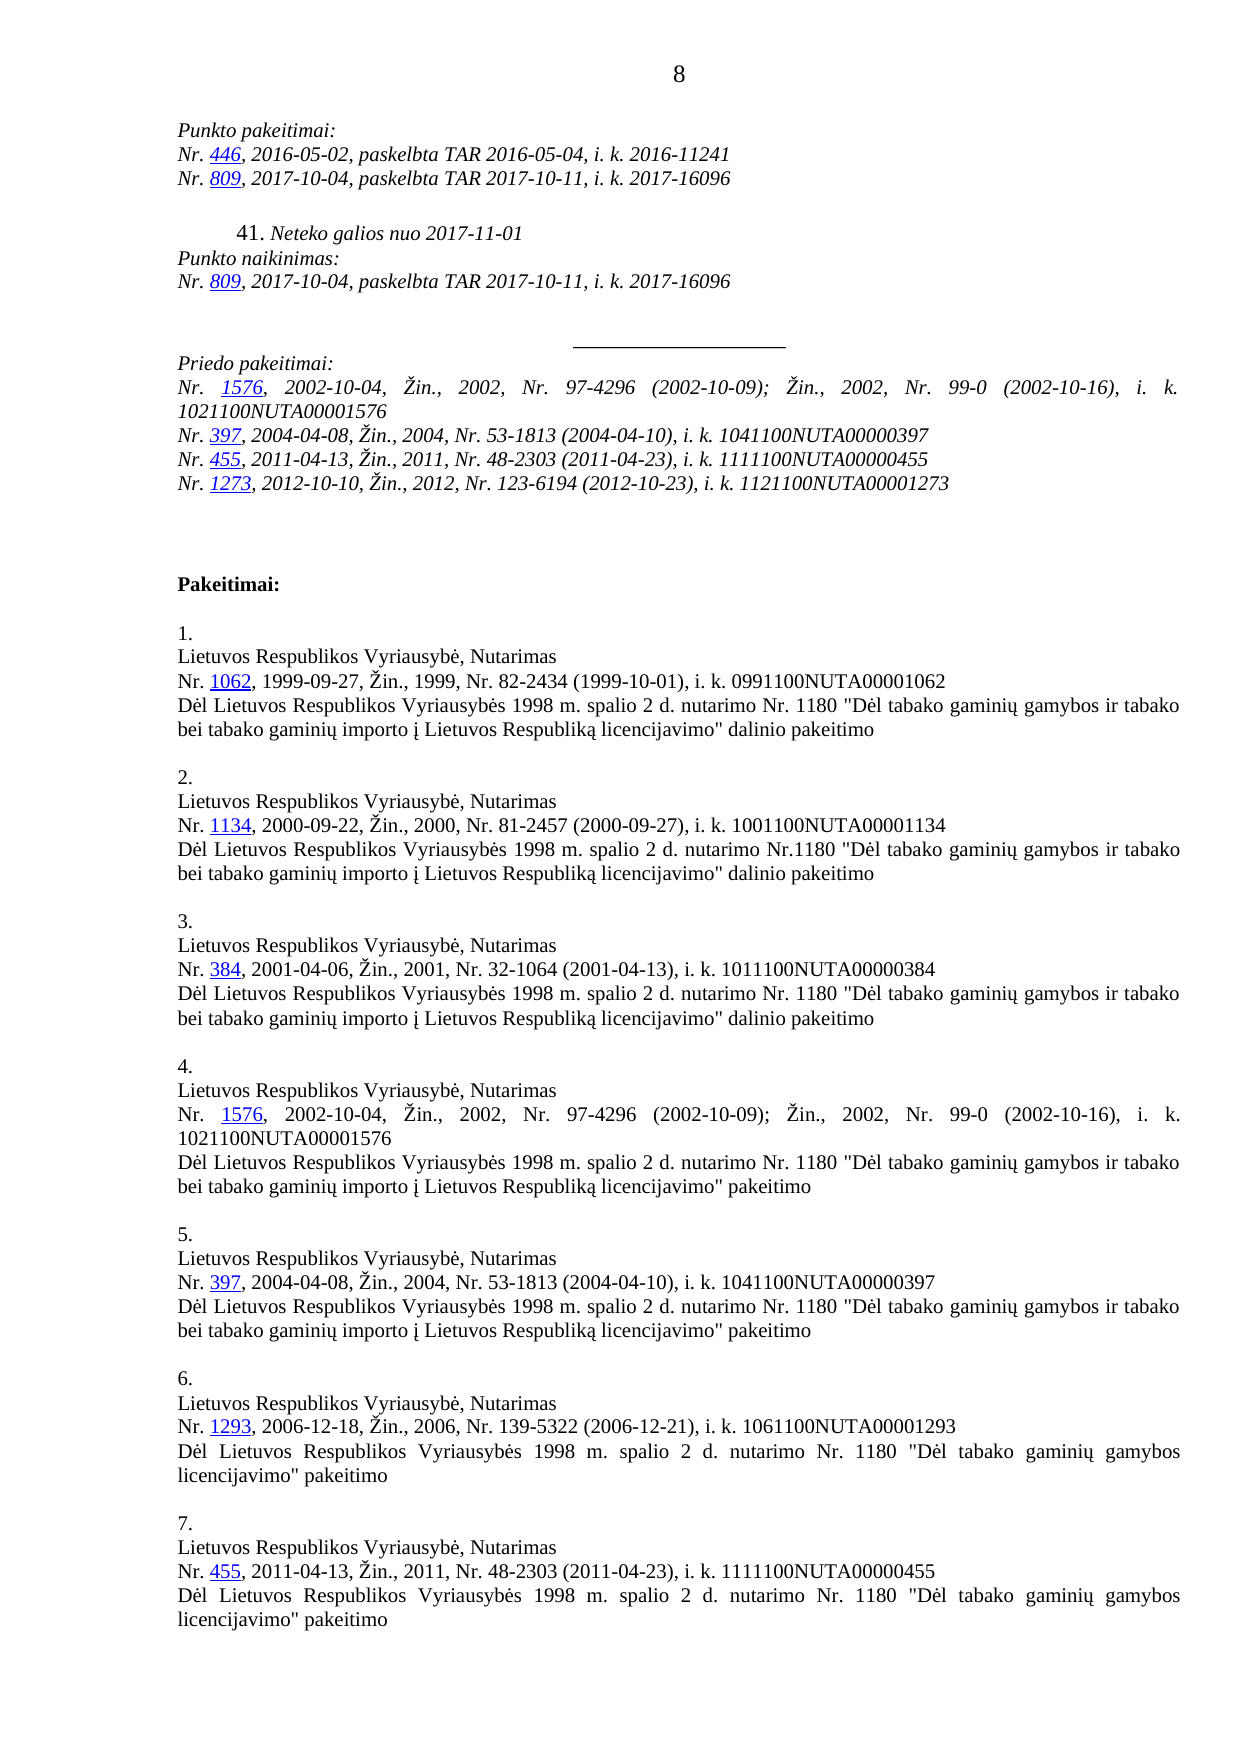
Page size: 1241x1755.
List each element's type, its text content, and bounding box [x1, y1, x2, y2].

text Nr. 397, 2004-04-08, Žin., 2004, Nr. 53-1813 (2004-04-10), i. k. 1041100NUTA00000397 [177, 423, 1181, 447]
text 5. [177, 1222, 1181, 1246]
text 4. [177, 1053, 1181, 1078]
text 2. [177, 765, 1181, 789]
text Nr. 1576, 2002-10-04, Žin., 2002, Nr. 97-4296 (2002-10-09); Žin., 2002, Nr. 99-0 (2002-10-16), i. k. 1021100NUTA00001576 [177, 1102, 1181, 1150]
text 3. [177, 909, 1181, 933]
text Dėl Lietuvos Respublikos Vyriausybės 1998 m. spalio 2 d. nutarimo Nr. 1180 "Dėl tabako gaminių gamybos licencijavimo" pakeitimo [177, 1583, 1181, 1631]
text Nr. 384, 2001-04-06, Žin., 2001, Nr. 32-1064 (2001-04-13), i. k. 1011100NUTA00000384 [177, 957, 1181, 981]
text Priedo pakeitimai: [177, 351, 1181, 375]
text _________________ [177, 322, 1181, 351]
text Nr. 1273, 2012-10-10, Žin., 2012, Nr. 123-6194 (2012-10-23), i. k. 1121100NUTA00001273 [177, 471, 1181, 495]
text Punkto pakeitimai: [177, 118, 1181, 142]
text Nr. 809, 2017-10-04, paskelbta TAR 2017-10-11, i. k. 2017-16096 [177, 269, 1181, 293]
text 41. Neteko galios nuo 2017-11-01 [177, 219, 1181, 245]
text Lietuvos Respublikos Vyriausybė, Nutarimas [177, 644, 1181, 668]
text Lietuvos Respublikos Vyriausybė, Nutarimas [177, 1390, 1181, 1414]
text Pakeitimai: [177, 572, 1181, 596]
text 1. [177, 620, 1181, 644]
text Dėl Lietuvos Respublikos Vyriausybės 1998 m. spalio 2 d. nutarimo Nr.1180 "Dėl tabako gaminių gamybos ir tabako bei tabako gaminių importo į Lietuvos Respubliką licencijavimo" dalinio pakeitimo [177, 837, 1181, 885]
text 7. [177, 1511, 1181, 1535]
text Dėl Lietuvos Respublikos Vyriausybės 1998 m. spalio 2 d. nutarimo Nr. 1180 "Dėl tabako gaminių gamybos ir tabako bei tabako gaminių importo į Lietuvos Respubliką licencijavimo" dalinio pakeitimo [177, 693, 1181, 741]
text Lietuvos Respublikos Vyriausybė, Nutarimas [177, 1246, 1181, 1270]
text Lietuvos Respublikos Vyriausybė, Nutarimas [177, 789, 1181, 813]
text Dėl Lietuvos Respublikos Vyriausybės 1998 m. spalio 2 d. nutarimo Nr. 1180 "Dėl tabako gaminių gamybos licencijavimo" pakeitimo [177, 1438, 1181, 1487]
text Nr. 455, 2011-04-13, Žin., 2011, Nr. 48-2303 (2011-04-23), i. k. 1111100NUTA00000455 [177, 447, 1181, 471]
text Nr. 397, 2004-04-08, Žin., 2004, Nr. 53-1813 (2004-04-10), i. k. 1041100NUTA00000397 [177, 1270, 1181, 1294]
text Nr. 1576, 2002-10-04, Žin., 2002, Nr. 97-4296 (2002-10-09); Žin., 2002, Nr. 99-0 (2002-10-16), i. k. 1021100NUTA00001576 [177, 375, 1181, 423]
text Dėl Lietuvos Respublikos Vyriausybės 1998 m. spalio 2 d. nutarimo Nr. 1180 "Dėl tabako gaminių gamybos ir tabako bei tabako gaminių importo į Lietuvos Respubliką licencijavimo" dalinio pakeitimo [177, 981, 1181, 1029]
text Nr. 809, 2017-10-04, paskelbta TAR 2017-10-11, i. k. 2017-16096 [177, 166, 1181, 190]
text Lietuvos Respublikos Vyriausybė, Nutarimas [177, 1078, 1181, 1102]
text Nr. 1134, 2000-09-22, Žin., 2000, Nr. 81-2457 (2000-09-27), i. k. 1001100NUTA00001134 [177, 813, 1181, 837]
text Nr. 455, 2011-04-13, Žin., 2011, Nr. 48-2303 (2011-04-23), i. k. 1111100NUTA00000455 [177, 1559, 1181, 1583]
text Punkto naikinimas: [177, 245, 1181, 269]
text Lietuvos Respublikos Vyriausybė, Nutarimas [177, 933, 1181, 957]
text Dėl Lietuvos Respublikos Vyriausybės 1998 m. spalio 2 d. nutarimo Nr. 1180 "Dėl tabako gaminių gamybos ir tabako bei tabako gaminių importo į Lietuvos Respubliką licencijavimo" pakeitimo [177, 1294, 1181, 1342]
text Nr. 1293, 2006-12-18, Žin., 2006, Nr. 139-5322 (2006-12-21), i. k. 1061100NUTA00001293 [177, 1414, 1181, 1438]
text Nr. 1062, 1999-09-27, Žin., 1999, Nr. 82-2434 (1999-10-01), i. k. 0991100NUTA00001062 [177, 668, 1181, 693]
text Nr. 446, 2016-05-02, paskelbta TAR 2016-05-04, i. k. 2016-11241 [177, 142, 1181, 166]
text Dėl Lietuvos Respublikos Vyriausybės 1998 m. spalio 2 d. nutarimo Nr. 1180 "Dėl tabako gaminių gamybos ir tabako bei tabako gaminių importo į Lietuvos Respubliką licencijavimo" pakeitimo [177, 1150, 1181, 1198]
text Lietuvos Respublikos Vyriausybė, Nutarimas [177, 1535, 1181, 1559]
text 6. [177, 1366, 1181, 1390]
